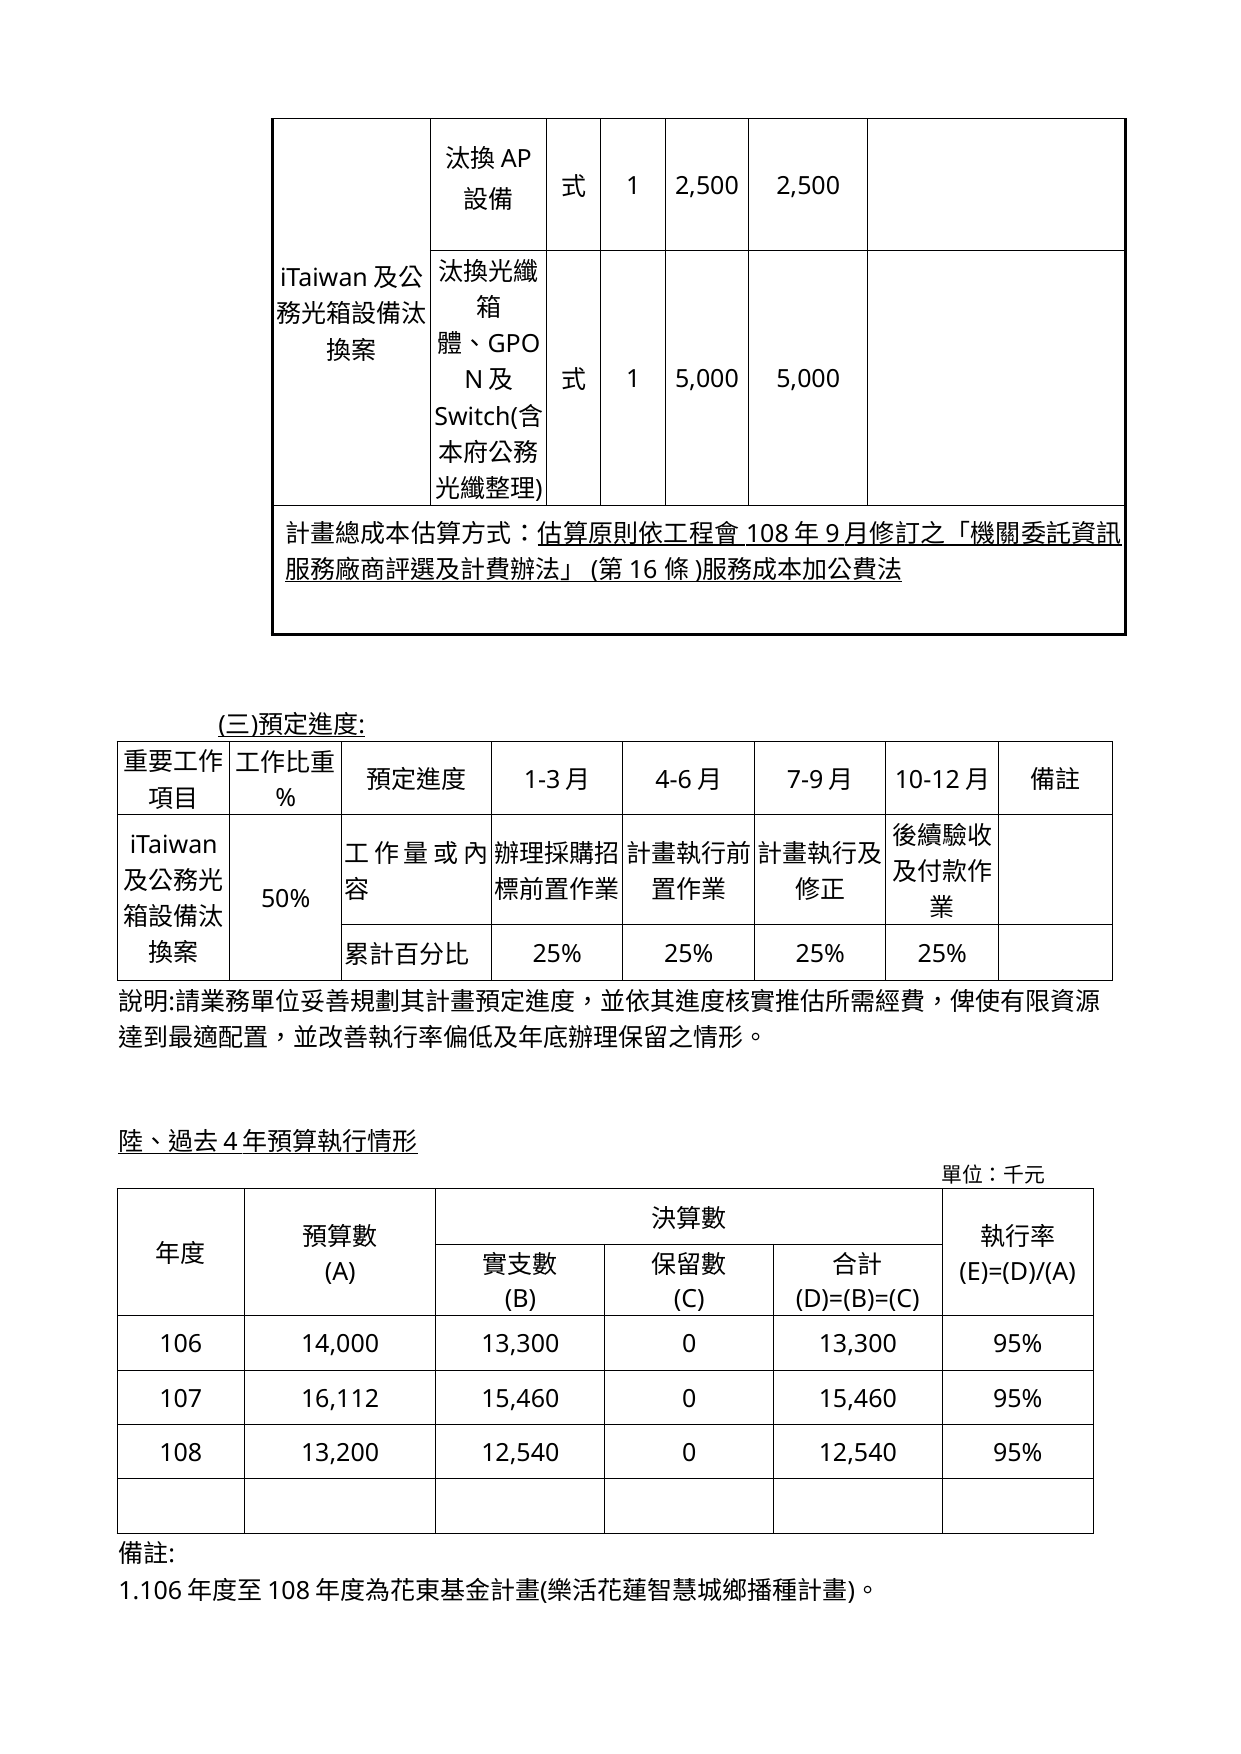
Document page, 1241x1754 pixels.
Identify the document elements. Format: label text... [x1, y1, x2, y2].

table_cell [999, 815, 1112, 924]
table_cell 2,500 [666, 119, 748, 250]
table_cell 25% [623, 925, 754, 980]
table_cell 5,000 [666, 251, 748, 505]
table_header 決算數 [436, 1189, 942, 1244]
table_cell 計畫執行及修正 [755, 815, 885, 924]
table_cell 15,460 [774, 1371, 942, 1424]
table_cell 實支數 (B) [436, 1245, 604, 1315]
table_cell 後續驗收及付款作業 [886, 815, 998, 924]
table_cell 5,000 [749, 251, 867, 505]
table_cell 1 [601, 251, 665, 505]
table_cell 95% [943, 1371, 1093, 1424]
table_cell [774, 1479, 942, 1533]
text (三)預定進度: [118, 704, 1122, 741]
table_cell 25% [886, 925, 998, 980]
table_cell 保留數 (C) [605, 1245, 773, 1315]
table_cell 式 [547, 119, 600, 250]
table_header 4-6月 [623, 742, 754, 814]
table_cell 0 [605, 1425, 773, 1478]
table_cell 汰換光纖箱體、GPON及Switch(含本府公務光纖整理) [431, 251, 546, 505]
table_cell 95% [943, 1425, 1093, 1478]
table_cell 25% [492, 925, 622, 980]
table_cell 累計百分比 [342, 925, 491, 980]
text 1.106年度至108年度為花東基金計畫(樂活花蓮智慧城鄉播種計畫)。 [118, 1570, 1122, 1606]
table_cell 計畫總成本估算方式：估算原則依工程會 108年 9月修訂之「機關委託資訊服務廠商評選及計費辦法」 (第 16 條 )服務成本加公費法 [274, 506, 1124, 633]
text 陸、過去4年預算執行情形 [118, 1122, 1122, 1158]
table_header 預定進度 [342, 742, 491, 814]
table_header 備註 [999, 742, 1112, 814]
table_cell 12,540 [774, 1425, 942, 1478]
table_header 預算數 (A) [245, 1189, 435, 1315]
table_cell 13,200 [245, 1425, 435, 1478]
table_header 1-3月 [492, 742, 622, 814]
table_cell 13,300 [774, 1316, 942, 1369]
table_cell 14,000 [245, 1316, 435, 1369]
table_header 年度 [118, 1189, 244, 1315]
table_cell [605, 1479, 773, 1533]
table_cell [999, 925, 1112, 980]
table_cell 95% [943, 1316, 1093, 1369]
table_cell 汰換AP設備 [431, 119, 546, 250]
table_cell iTaiwan及公務光箱設備汰換案 [118, 815, 229, 980]
table_cell 0 [605, 1316, 773, 1369]
table_header 重要工作項目 [118, 742, 229, 814]
table_header 7-9月 [755, 742, 885, 814]
table_header 工作比重% [230, 742, 341, 814]
table_cell 1 [601, 119, 665, 250]
table_cell 辦理採購招標前置作業 [492, 815, 622, 924]
table_cell 107 [118, 1371, 244, 1424]
table_cell 式 [547, 251, 600, 505]
table_cell [868, 251, 1124, 505]
table_header 執行率(E)=(D)/(A) [943, 1189, 1093, 1315]
table_cell [868, 119, 1124, 250]
text 說明:請業務單位妥善規劃其計畫預定進度，並依其進度核實推估所需經費，俾使有限資源達到最適配置，並改善執行率偏低及年底辦理保留之情形。 [118, 981, 1122, 1053]
table_cell 0 [605, 1371, 773, 1424]
table_cell [118, 1479, 244, 1533]
table_cell 計畫執行前置作業 [623, 815, 754, 924]
table_cell 108 [118, 1425, 244, 1478]
table_cell 106 [118, 1316, 244, 1369]
table_cell [436, 1479, 604, 1533]
table_header 10-12月 [886, 742, 998, 814]
table_cell 12,540 [436, 1425, 604, 1478]
table_cell 合計 (D)=(B)=(C) [774, 1245, 942, 1315]
text 備註: [118, 1534, 1122, 1570]
table_cell [943, 1479, 1093, 1533]
table_cell 15,460 [436, 1371, 604, 1424]
table_cell 50% [230, 815, 341, 980]
text 單位：千元 [118, 1158, 1122, 1188]
table_cell 2,500 [749, 119, 867, 250]
table_cell [245, 1479, 435, 1533]
table_cell 13,300 [436, 1316, 604, 1369]
table_cell 工作量或內容 [342, 815, 491, 924]
table_cell 25% [755, 925, 885, 980]
table_cell 16,112 [245, 1371, 435, 1424]
table_cell iTaiwan及公務光箱設備汰換案 [274, 119, 430, 505]
